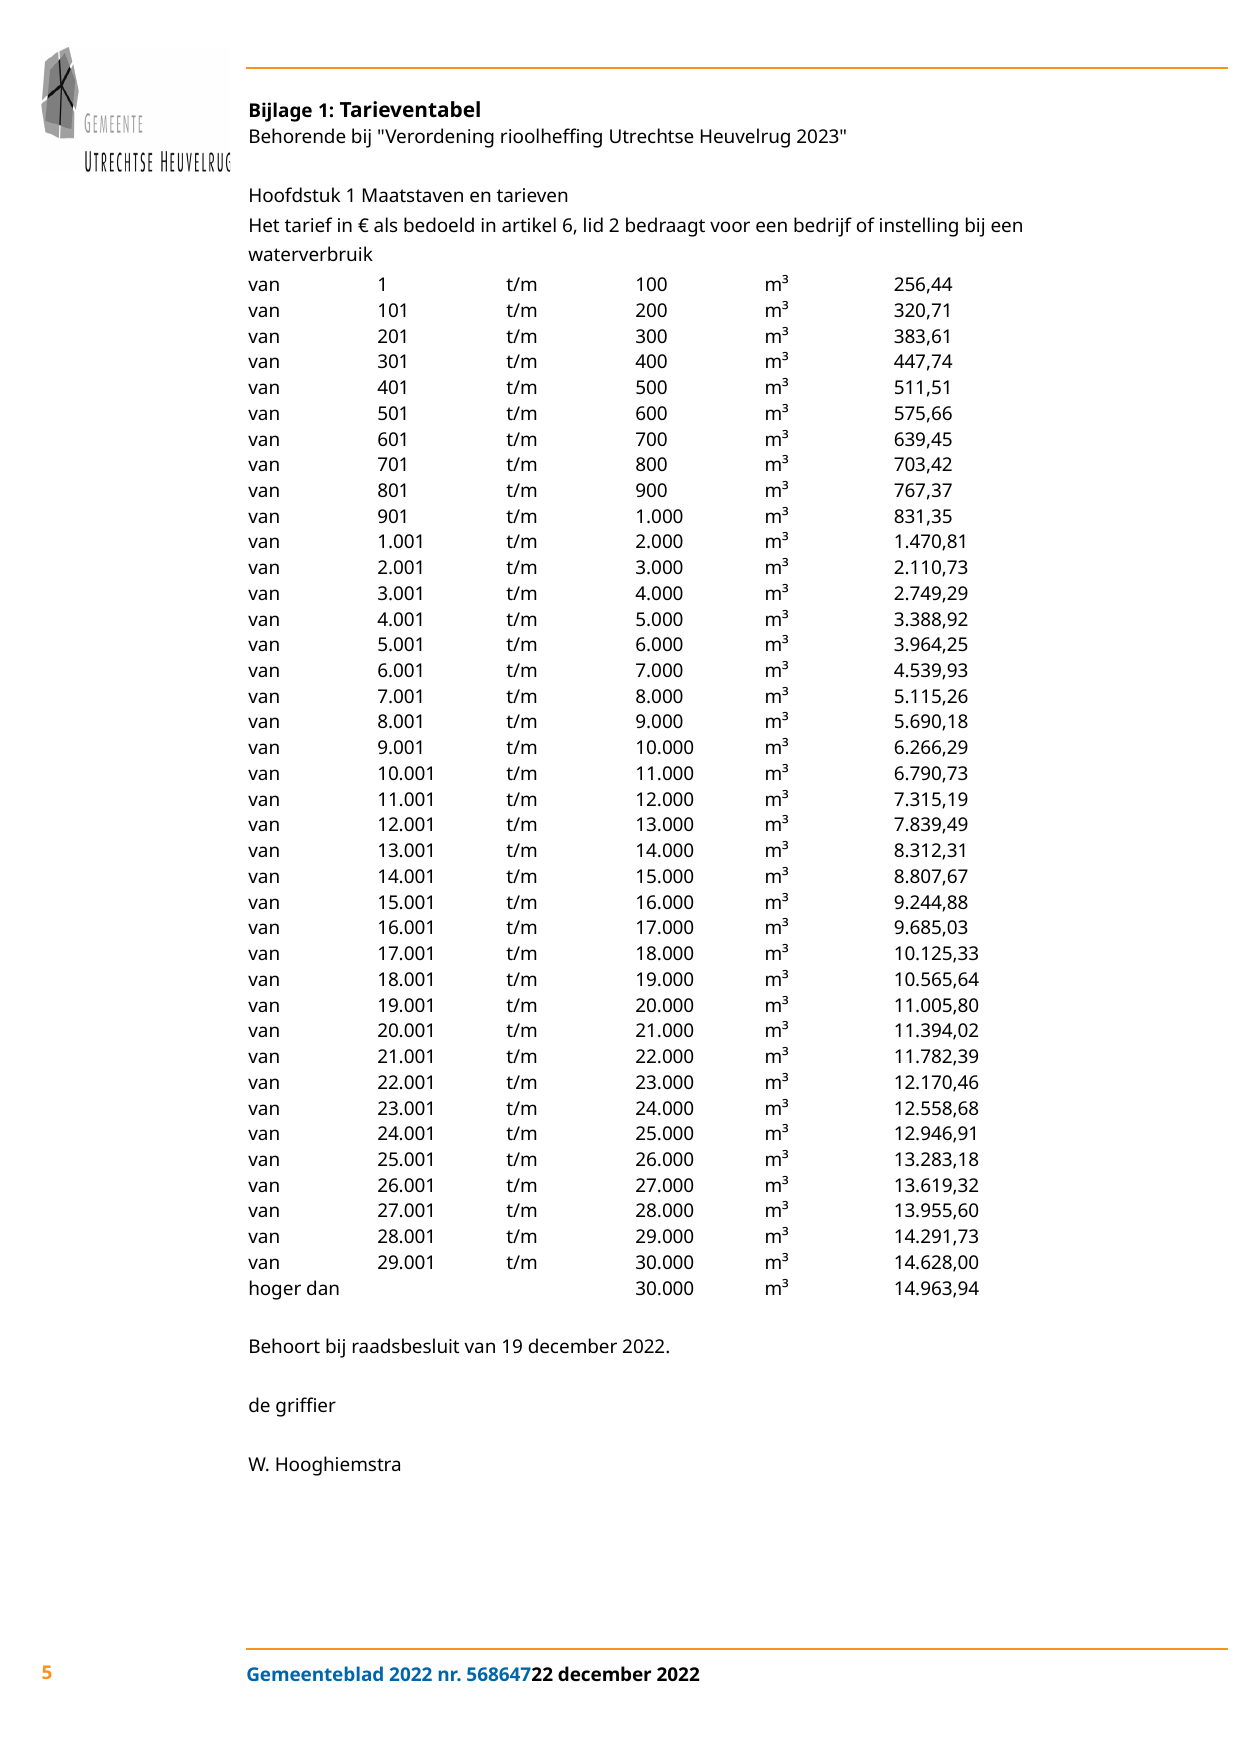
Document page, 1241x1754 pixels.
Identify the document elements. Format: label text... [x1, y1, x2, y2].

table_cell m³ [764, 349, 893, 374]
table_cell 22.001 [377, 1069, 506, 1095]
table_cell 13.283,18 [894, 1146, 1022, 1172]
table_cell t/m [506, 683, 635, 709]
table_cell m³ [764, 1018, 893, 1043]
table_cell t/m [506, 735, 635, 760]
table_cell 801 [377, 477, 506, 503]
table_cell 8.807,67 [894, 863, 1022, 889]
table_cell 14.001 [377, 863, 506, 889]
table_cell m³ [764, 709, 893, 734]
table_cell m³ [764, 1249, 893, 1275]
table_cell m³ [764, 683, 893, 709]
table_cell 639,45 [894, 426, 1022, 451]
table_cell m³ [764, 966, 893, 992]
table_cell van [248, 1249, 377, 1275]
table_cell 24.001 [377, 1120, 506, 1146]
table_cell 800 [635, 451, 764, 477]
table_cell 6.790,73 [894, 760, 1022, 786]
table_cell [1023, 1275, 1152, 1301]
table_cell van [248, 786, 377, 812]
table_cell van [248, 966, 377, 992]
table_cell 1.470,81 [894, 529, 1022, 554]
table_cell t/m [506, 297, 635, 323]
table_cell 4.000 [635, 580, 764, 606]
table_cell 3.001 [377, 580, 506, 606]
table_cell 1.000 [635, 503, 764, 529]
table_cell 500 [635, 374, 764, 400]
table_header van [248, 271, 377, 297]
table_cell 12.000 [635, 786, 764, 812]
table_cell 19.001 [377, 992, 506, 1017]
table_cell 13.000 [635, 812, 764, 837]
table_cell van [248, 760, 377, 786]
table_cell m³ [764, 606, 893, 632]
table_cell 17.000 [635, 915, 764, 940]
table_cell m³ [764, 1172, 893, 1198]
table_cell 14.000 [635, 838, 764, 863]
table_cell van [248, 503, 377, 529]
table_cell 15.000 [635, 863, 764, 889]
table_cell 28.001 [377, 1223, 506, 1249]
table_cell 301 [377, 349, 506, 374]
table_cell 18.001 [377, 966, 506, 992]
table_cell 383,61 [894, 323, 1022, 348]
table_cell van [248, 374, 377, 400]
table_cell hoger dan [248, 1275, 506, 1301]
table_cell 5.690,18 [894, 709, 1022, 734]
table_cell 703,42 [894, 451, 1022, 477]
table_cell t/m [506, 760, 635, 786]
table_cell [506, 1275, 635, 1301]
table_cell m³ [764, 992, 893, 1017]
table_cell van [248, 940, 377, 966]
table_cell 901 [377, 503, 506, 529]
table_cell 15.001 [377, 889, 506, 914]
table_cell 9.244,88 [894, 889, 1022, 914]
table_cell t/m [506, 374, 635, 400]
table_cell van [248, 812, 377, 837]
table_cell 8.312,31 [894, 838, 1022, 863]
table_cell 28.000 [635, 1198, 764, 1223]
table_cell m³ [764, 1146, 893, 1172]
table_cell 26.000 [635, 1146, 764, 1172]
table_cell 501 [377, 400, 506, 426]
table_cell m³ [764, 1069, 893, 1095]
table_cell van [248, 1095, 377, 1120]
table_cell t/m [506, 349, 635, 374]
table_cell 24.000 [635, 1095, 764, 1120]
table_cell t/m [506, 477, 635, 503]
table_header m³ [764, 271, 893, 297]
table_cell van [248, 1223, 377, 1249]
table_cell 447,74 [894, 349, 1022, 374]
table_cell van [248, 1146, 377, 1172]
table_cell m³ [764, 1275, 893, 1301]
table_cell 2.001 [377, 554, 506, 580]
table_cell 10.125,33 [894, 940, 1022, 966]
table_cell 14.963,94 [894, 1275, 1022, 1301]
text Behoort bij raadsbesluit van 19 december 2022. [248, 1333, 1152, 1359]
table_cell 601 [377, 426, 506, 451]
table_cell m³ [764, 838, 893, 863]
table_cell t/m [506, 915, 635, 940]
table_cell 1.001 [377, 529, 506, 554]
table_cell 20.001 [377, 1018, 506, 1043]
text Behorende bij "Verordening rioolheffing Utrechtse Heuvelrug 2023" [248, 123, 1152, 149]
table_cell t/m [506, 1249, 635, 1275]
table_cell m³ [764, 863, 893, 889]
text Hoofdstuk 1 Maatstaven en tarieven [248, 182, 1152, 208]
table_cell 18.000 [635, 940, 764, 966]
table_cell t/m [506, 426, 635, 451]
table_cell 3.388,92 [894, 606, 1022, 632]
table_cell m³ [764, 323, 893, 348]
table_cell 27.001 [377, 1198, 506, 1223]
table_cell m³ [764, 400, 893, 426]
table_cell t/m [506, 966, 635, 992]
table_cell 12.558,68 [894, 1095, 1022, 1120]
table_cell van [248, 606, 377, 632]
table_cell van [248, 735, 377, 760]
table_cell van [248, 709, 377, 734]
table_cell 11.782,39 [894, 1043, 1022, 1069]
table_cell 575,66 [894, 400, 1022, 426]
table_cell m³ [764, 297, 893, 323]
text Het tarief in € als bedoeld in artikel 6, lid 2 bedraagt voor een bedrijf of instelling bij een waterverbruik [248, 212, 1152, 267]
table_cell van [248, 683, 377, 709]
table_cell van [248, 889, 377, 914]
table_cell t/m [506, 323, 635, 348]
table_cell 8.001 [377, 709, 506, 734]
table_cell van [248, 477, 377, 503]
table_cell 12.946,91 [894, 1120, 1022, 1146]
table_cell van [248, 349, 377, 374]
table_cell 200 [635, 297, 764, 323]
table_cell t/m [506, 529, 635, 554]
table_cell 17.001 [377, 940, 506, 966]
text de griffier [248, 1392, 1152, 1418]
table_cell t/m [506, 1018, 635, 1043]
table_cell van [248, 580, 377, 606]
table_cell 20.000 [635, 992, 764, 1017]
table_cell van [248, 400, 377, 426]
table_cell 10.565,64 [894, 966, 1022, 992]
table_cell 4.539,93 [894, 657, 1022, 683]
table_cell van [248, 1172, 377, 1198]
table_cell t/m [506, 1172, 635, 1198]
table_cell 21.000 [635, 1018, 764, 1043]
table_cell 400 [635, 349, 764, 374]
table_cell van [248, 838, 377, 863]
table_cell t/m [506, 1043, 635, 1069]
table_cell t/m [506, 812, 635, 837]
table_cell van [248, 323, 377, 348]
table_cell 201 [377, 323, 506, 348]
table_cell m³ [764, 1120, 893, 1146]
table_cell m³ [764, 580, 893, 606]
table_cell t/m [506, 1069, 635, 1095]
table_cell t/m [506, 632, 635, 657]
table_cell t/m [506, 503, 635, 529]
table_cell 9.685,03 [894, 915, 1022, 940]
table_header 256,44 [894, 271, 1022, 297]
table_cell t/m [506, 657, 635, 683]
table_cell van [248, 554, 377, 580]
table_cell m³ [764, 374, 893, 400]
table_cell 13.001 [377, 838, 506, 863]
table_cell 11.005,80 [894, 992, 1022, 1017]
table_header t/m [506, 271, 635, 297]
table_cell van [248, 915, 377, 940]
table_cell 9.000 [635, 709, 764, 734]
table_cell t/m [506, 400, 635, 426]
table_cell 401 [377, 374, 506, 400]
table_cell t/m [506, 786, 635, 812]
table_cell 14.291,73 [894, 1223, 1022, 1249]
table_header 100 [635, 271, 764, 297]
table_cell t/m [506, 451, 635, 477]
table_cell 29.001 [377, 1249, 506, 1275]
table_cell 25.000 [635, 1120, 764, 1146]
table_cell 8.000 [635, 683, 764, 709]
table_header 1 [377, 271, 506, 297]
table_cell t/m [506, 992, 635, 1017]
table_cell van [248, 297, 377, 323]
table_cell 12.170,46 [894, 1069, 1022, 1095]
table_cell 3.964,25 [894, 632, 1022, 657]
table_cell 10.000 [635, 735, 764, 760]
table_cell m³ [764, 477, 893, 503]
table_cell van [248, 992, 377, 1017]
text Bijlage 1: Tarieventabel [248, 95, 1152, 123]
text W. Hooghiemstra [248, 1452, 1152, 1477]
table_cell 13.955,60 [894, 1198, 1022, 1223]
table_cell 25.001 [377, 1146, 506, 1172]
table_cell van [248, 426, 377, 451]
table_cell m³ [764, 426, 893, 451]
table_cell 19.000 [635, 966, 764, 992]
table_cell 511,51 [894, 374, 1022, 400]
table_cell 7.001 [377, 683, 506, 709]
table_cell 2.110,73 [894, 554, 1022, 580]
table_cell van [248, 1043, 377, 1069]
table_cell 5.001 [377, 632, 506, 657]
table_cell 300 [635, 323, 764, 348]
table_cell m³ [764, 451, 893, 477]
table_cell t/m [506, 554, 635, 580]
table_cell t/m [506, 863, 635, 889]
table_cell t/m [506, 1120, 635, 1146]
table_cell van [248, 632, 377, 657]
table_cell m³ [764, 529, 893, 554]
table_cell 21.001 [377, 1043, 506, 1069]
table_cell t/m [506, 889, 635, 914]
table_cell van [248, 529, 377, 554]
table_cell m³ [764, 786, 893, 812]
table_cell 5.115,26 [894, 683, 1022, 709]
table_cell 6.001 [377, 657, 506, 683]
table_cell 23.000 [635, 1069, 764, 1095]
table_cell 5.000 [635, 606, 764, 632]
table_cell 767,37 [894, 477, 1022, 503]
table_cell 2.000 [635, 529, 764, 554]
table_cell m³ [764, 632, 893, 657]
table_cell t/m [506, 1146, 635, 1172]
table_cell m³ [764, 554, 893, 580]
table_cell t/m [506, 838, 635, 863]
table_cell van [248, 1018, 377, 1043]
table_cell m³ [764, 1095, 893, 1120]
table_cell 7.315,19 [894, 786, 1022, 812]
table_cell t/m [506, 1223, 635, 1249]
table_cell 831,35 [894, 503, 1022, 529]
table_cell 6.266,29 [894, 735, 1022, 760]
table_cell m³ [764, 1043, 893, 1069]
table_cell m³ [764, 889, 893, 914]
table_cell t/m [506, 606, 635, 632]
table_cell 700 [635, 426, 764, 451]
table_cell 11.394,02 [894, 1018, 1022, 1043]
picture [41, 47, 231, 172]
table_cell 12.001 [377, 812, 506, 837]
table_cell 26.001 [377, 1172, 506, 1198]
table_cell 101 [377, 297, 506, 323]
table_cell van [248, 863, 377, 889]
table_cell van [248, 1198, 377, 1223]
table_cell m³ [764, 1223, 893, 1249]
table_cell t/m [506, 709, 635, 734]
table_cell 22.000 [635, 1043, 764, 1069]
table_cell m³ [764, 735, 893, 760]
table_cell 6.000 [635, 632, 764, 657]
table_cell 2.749,29 [894, 580, 1022, 606]
table_cell 320,71 [894, 297, 1022, 323]
table_cell m³ [764, 940, 893, 966]
table_cell m³ [764, 657, 893, 683]
table_cell 27.000 [635, 1172, 764, 1198]
table_cell 7.000 [635, 657, 764, 683]
table_cell van [248, 1069, 377, 1095]
table_cell 3.000 [635, 554, 764, 580]
table_cell t/m [506, 1198, 635, 1223]
table_cell m³ [764, 1198, 893, 1223]
table_cell 29.000 [635, 1223, 764, 1249]
table_cell t/m [506, 1095, 635, 1120]
table_cell 900 [635, 477, 764, 503]
table_cell 7.839,49 [894, 812, 1022, 837]
table_cell 11.001 [377, 786, 506, 812]
table_cell 11.000 [635, 760, 764, 786]
table_cell 14.628,00 [894, 1249, 1022, 1275]
table_cell m³ [764, 915, 893, 940]
table_cell m³ [764, 503, 893, 529]
table_cell t/m [506, 580, 635, 606]
table_cell 600 [635, 400, 764, 426]
table_cell t/m [506, 940, 635, 966]
table_cell van [248, 657, 377, 683]
table_cell m³ [764, 760, 893, 786]
table_cell 10.001 [377, 760, 506, 786]
table_cell 23.001 [377, 1095, 506, 1120]
table_cell 30.000 [635, 1275, 764, 1301]
table_cell van [248, 451, 377, 477]
table_cell 30.000 [635, 1249, 764, 1275]
table_cell 4.001 [377, 606, 506, 632]
table_cell van [248, 1120, 377, 1146]
table_cell m³ [764, 812, 893, 837]
table_cell 9.001 [377, 735, 506, 760]
table_cell 16.000 [635, 889, 764, 914]
table_cell 701 [377, 451, 506, 477]
table_cell 13.619,32 [894, 1172, 1022, 1198]
table_cell 16.001 [377, 915, 506, 940]
